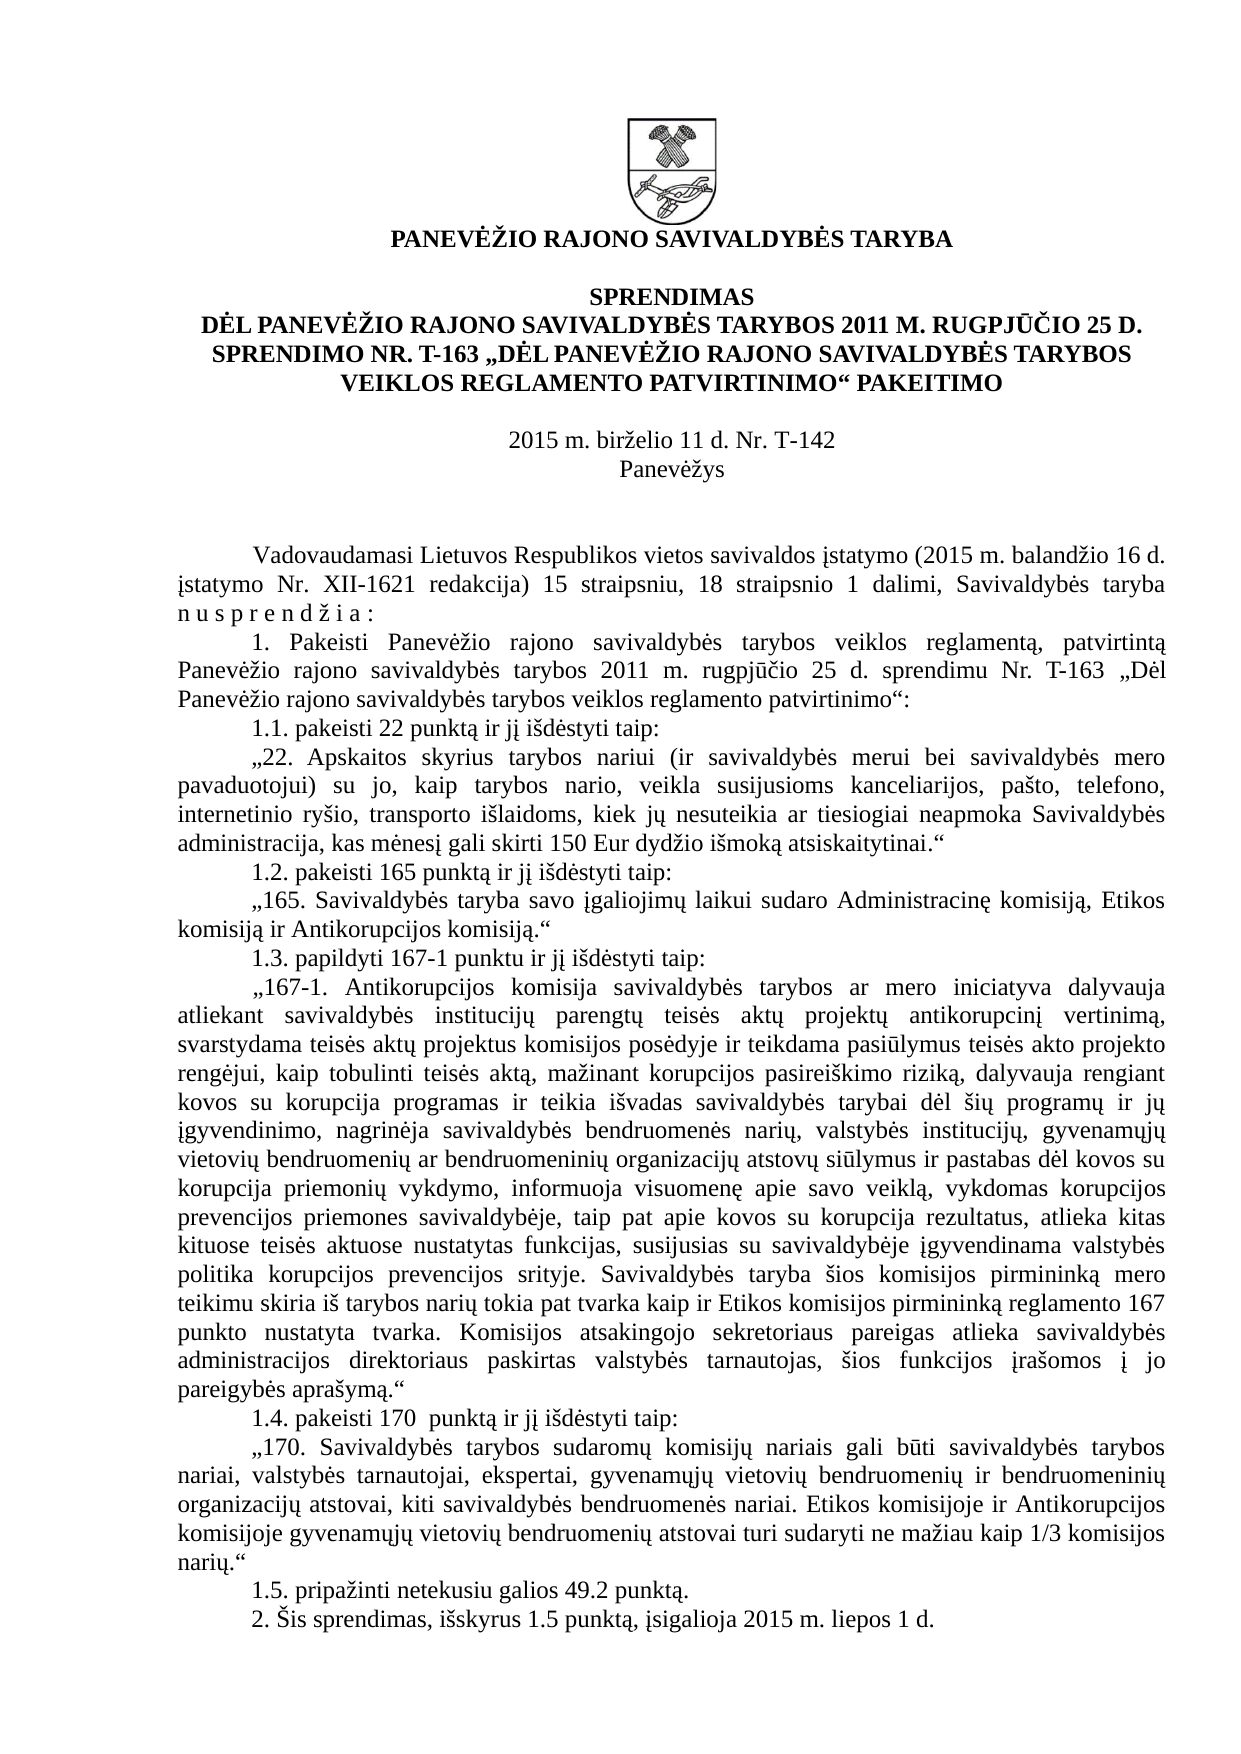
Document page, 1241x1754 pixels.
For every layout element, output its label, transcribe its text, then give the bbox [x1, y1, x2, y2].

text 1.3. papildyti 167-1 punktu ir jį išdėstyti taip: [251, 943, 1166, 972]
text „22. Apskaitos skyrius tarybos nariui (ir savivaldybės merui bei savivaldybės mero pavaduotojui) su jo, kaip tarybos nario, veikla susijusioms kanceliarijos, pašto, telefono, internetinio ryšio, transporto išlaidoms, kiek jų nesuteikia ar tiesiogiai neapmoka Savivaldybės administracija, kas mėnesį gali skirti 150 Eur dydžio išmoką atsiskaitytinai.“ [177, 742, 1166, 857]
text Panevėžys [177, 454, 1166, 483]
text 1. Pakeisti Panevėžio rajono savivaldybės tarybos veiklos reglamentą, patvirtintą Panevėžio rajono savivaldybės tarybos 2011 m. rugpjūčio 25 d. sprendimu Nr. T-163 „Dėl Panevėžio rajono savivaldybės tarybos veiklos reglamento patvirtinimo“: [177, 627, 1166, 713]
text „167-1. Antikorupcijos komisija savivaldybės tarybos ar mero iniciatyva dalyvauja atliekant savivaldybės institucijų parengtų teisės aktų projektų antikorupcinį vertinimą, svarstydama teisės aktų projektus komisijos posėdyje ir teikdama pasiūlymus teisės akto projekto rengėjui, kaip tobulinti teisės aktą, mažinant korupcijos pasireiškimo riziką, dalyvauja rengiant kovos su korupcija programas ir teikia išvadas savivaldybės tarybai dėl šių programų ir jų įgyvendinimo, nagrinėja savivaldybės bendruomenės narių, valstybės institucijų, gyvenamųjų vietovių bendruomenių ar bendruomeninių organizacijų atstovų siūlymus ir pastabas dėl kovos su korupcija priemonių vykdymo, informuoja visuomenę apie savo veiklą, vykdomas korupcijos prevencijos priemones savivaldybėje, taip pat apie kovos su korupcija rezultatus, atlieka kitas kituose teisės aktuose nustatytas funkcijas, susijusias su savivaldybėje įgyvendinama valstybės politika korupcijos prevencijos srityje. Savivaldybės taryba šios komisijos pirmininką mero teikimu skiria iš tarybos narių tokia pat tvarka kaip ir Etikos komisijos pirmininką reglamento 167 punkto nustatyta tvarka. Komisijos atsakingojo sekretoriaus pareigas atlieka savivaldybės administracijos direktoriaus paskirtas valstybės tarnautojas, šios funkcijos įrašomos į jo pareigybės aprašymą.“ [177, 972, 1166, 1403]
text PANEVĖŽIO RAJONO SAVIVALDYBĖS TARYBA [177, 224, 1166, 253]
text DĖL PANEVĖŽIO RAJONO SAVIVALDYBĖS TARYBOS 2011 M. RUGPJŪČIO 25 D. SPRENDIMO NR. T-163 „DĖL PANEVĖŽIO RAJONO SAVIVALDYBĖS TARYBOS VEIKLOS REGLAMENTO PATVIRTINIMO“ PAKEITIMO [177, 311, 1166, 397]
text 1.2. pakeisti 165 punktą ir jį išdėstyti taip: [251, 857, 1166, 886]
text „170. Savivaldybės tarybos sudaromų komisijų nariais gali būti savivaldybės tarybos nariai, valstybės tarnautojai, ekspertai, gyvenamųjų vietovių bendruomenių ir bendruomeninių organizacijų atstovai, kiti savivaldybės bendruomenės nariai. Etikos komisijoje ir Antikorupcijos komisijoje gyvenamųjų vietovių bendruomenių atstovai turi sudaryti ne mažiau kaip 1/3 komisijos narių.“ [177, 1432, 1166, 1576]
text Vadovaudamasi Lietuvos Respublikos vietos savivaldos įstatymo (2015 m. balandžio 16 d. įstatymo Nr. XII-1621 redakcija) 15 straipsniu, 18 straipsnio 1 dalimi, Savivaldybės taryba nusprendžia: [177, 541, 1166, 627]
text SPRENDIMAS [177, 282, 1166, 311]
text 2015 m. birželio 11 d. Nr. T-142 [177, 426, 1166, 454]
text „165. Savivaldybės taryba savo įgaliojimų laikui sudaro Administracinę komisiją, Etikos komisiją ir Antikorupcijos komisiją.“ [177, 886, 1166, 943]
text 1.1. pakeisti 22 punktą ir jį išdėstyti taip: [251, 713, 1166, 742]
text 1.4. pakeisti 170 punktą ir jį išdėstyti taip: [251, 1403, 1166, 1432]
text 1.5. pripažinti netekusiu galios 49.2 punktą. [215, 1576, 1166, 1604]
text 2. Šis sprendimas, išskyrus 1.5 punktą, įsigalioja 2015 m. liepos 1 d. [215, 1604, 1166, 1633]
